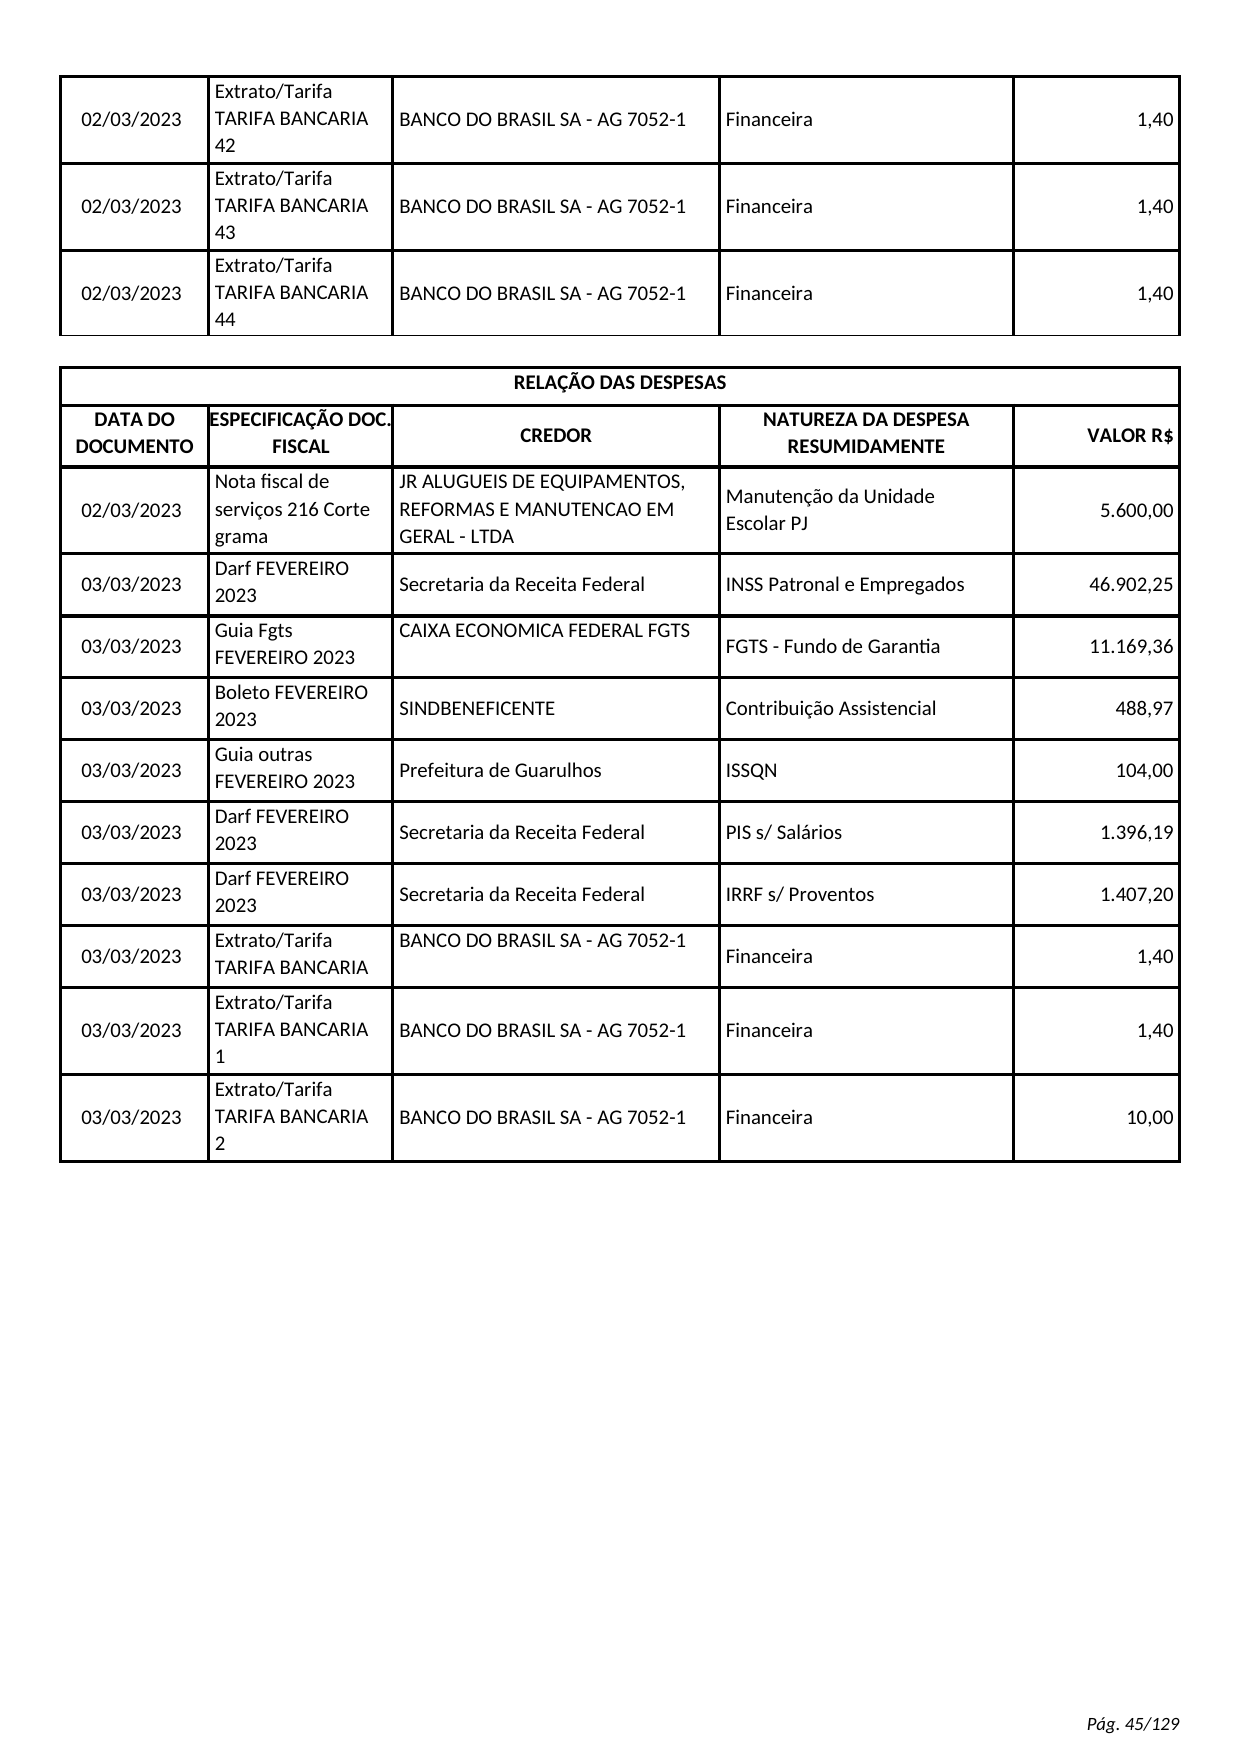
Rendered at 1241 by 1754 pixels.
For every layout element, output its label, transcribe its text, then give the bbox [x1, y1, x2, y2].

table_cell Darf FEVEREIRO 2023 [210, 865, 391, 924]
table_cell 02/03/2023 [62, 252, 207, 335]
table_cell 104,00 [1015, 741, 1178, 800]
table_cell FGTS - Fundo de Garantia [721, 618, 1012, 676]
table_cell Financeira [721, 252, 1012, 335]
table_cell 03/03/2023 [62, 803, 207, 862]
table_cell Extrato/Tarifa TARIFA BANCARIA 42 [210, 78, 391, 162]
table_cell 03/03/2023 [62, 989, 207, 1073]
table_cell 03/03/2023 [62, 618, 207, 676]
table_cell Darf FEVEREIRO 2023 [210, 803, 391, 862]
table_cell 10,00 [1015, 1076, 1178, 1160]
table_cell CAIXA ECONOMICA FEDERAL FGTS [394, 618, 718, 676]
table_cell 1,40 [1015, 165, 1178, 249]
table_cell 03/03/2023 [62, 555, 207, 614]
table_cell Financeira [721, 165, 1012, 249]
table_cell NATUREZA DA DESPESA RESUMIDAMENTE [721, 407, 1012, 465]
table_cell Boleto FEVEREIRO 2023 [210, 679, 391, 738]
table_header RELAÇÃO DAS DESPESAS [62, 369, 1178, 403]
table_cell ISSQN [721, 741, 1012, 800]
table_cell IRRF s/ Proventos [721, 865, 1012, 924]
table_cell Extrato/Tarifa TARIFA BANCARIA [210, 927, 391, 986]
table_cell 1.396,19 [1015, 803, 1178, 862]
table_cell Financeira [721, 78, 1012, 162]
table_cell Extrato/Tarifa TARIFA BANCARIA 1 [210, 989, 391, 1073]
table_cell SINDBENEFICENTE [394, 679, 718, 738]
table_cell 1,40 [1015, 252, 1178, 335]
table_cell INSS Patronal e Empregados [721, 555, 1012, 614]
table_cell 11.169,36 [1015, 618, 1178, 676]
table_cell 1,40 [1015, 78, 1178, 162]
table_cell Prefeitura de Guarulhos [394, 741, 718, 800]
table_cell Darf FEVEREIRO 2023 [210, 555, 391, 614]
table_cell 488,97 [1015, 679, 1178, 738]
table_cell 03/03/2023 [62, 679, 207, 738]
table_cell Financeira [721, 989, 1012, 1073]
table_cell 1.407,20 [1015, 865, 1178, 924]
table_cell Extrato/Tarifa TARIFA BANCARIA 2 [210, 1076, 391, 1160]
table_cell ESPECIFICAÇÃO DOC. FISCAL [210, 407, 391, 465]
table_cell Contribuição Assistencial [721, 679, 1012, 738]
table_cell Nota fiscal de serviços 216 Corte grama [210, 469, 391, 552]
table_cell Guia Fgts FEVEREIRO 2023 [210, 618, 391, 676]
table_cell 02/03/2023 [62, 165, 207, 249]
table_cell 46.902,25 [1015, 555, 1178, 614]
table_cell 5.600,00 [1015, 469, 1178, 552]
table_cell PIS s/ Salários [721, 803, 1012, 862]
table_cell 02/03/2023 [62, 469, 207, 552]
table_cell 1,40 [1015, 989, 1178, 1073]
table_cell Extrato/Tarifa TARIFA BANCARIA 43 [210, 165, 391, 249]
table_cell 1,40 [1015, 927, 1178, 986]
table_cell DATA DO DOCUMENTO [62, 407, 207, 465]
table_cell JR ALUGUEIS DE EQUIPAMENTOS, REFORMAS E MANUTENCAO EM GERAL - LTDA [394, 469, 718, 552]
table_cell Financeira [721, 927, 1012, 986]
table_cell Secretaria da Receita Federal [394, 865, 718, 924]
table_cell Manutenção da Unidade Escolar PJ [721, 469, 1012, 552]
table_cell 03/03/2023 [62, 865, 207, 924]
table_cell Extrato/Tarifa TARIFA BANCARIA 44 [210, 252, 391, 335]
table_cell VALOR R$ [1015, 407, 1178, 465]
table_cell BANCO DO BRASIL SA - AG 7052-1 [394, 252, 718, 335]
table_cell 03/03/2023 [62, 1076, 207, 1160]
table_cell Secretaria da Receita Federal [394, 803, 718, 862]
table_cell BANCO DO BRASIL SA - AG 7052-1 [394, 78, 718, 162]
table_cell Financeira [721, 1076, 1012, 1160]
table_cell Guia outras FEVEREIRO 2023 [210, 741, 391, 800]
table_cell 03/03/2023 [62, 927, 207, 986]
table_cell BANCO DO BRASIL SA - AG 7052-1 [394, 927, 718, 986]
table_cell CREDOR [394, 407, 718, 465]
table_cell 02/03/2023 [62, 78, 207, 162]
table_cell 03/03/2023 [62, 741, 207, 800]
table_cell BANCO DO BRASIL SA - AG 7052-1 [394, 165, 718, 249]
table_cell BANCO DO BRASIL SA - AG 7052-1 [394, 989, 718, 1073]
table_cell Secretaria da Receita Federal [394, 555, 718, 614]
table_cell BANCO DO BRASIL SA - AG 7052-1 [394, 1076, 718, 1160]
